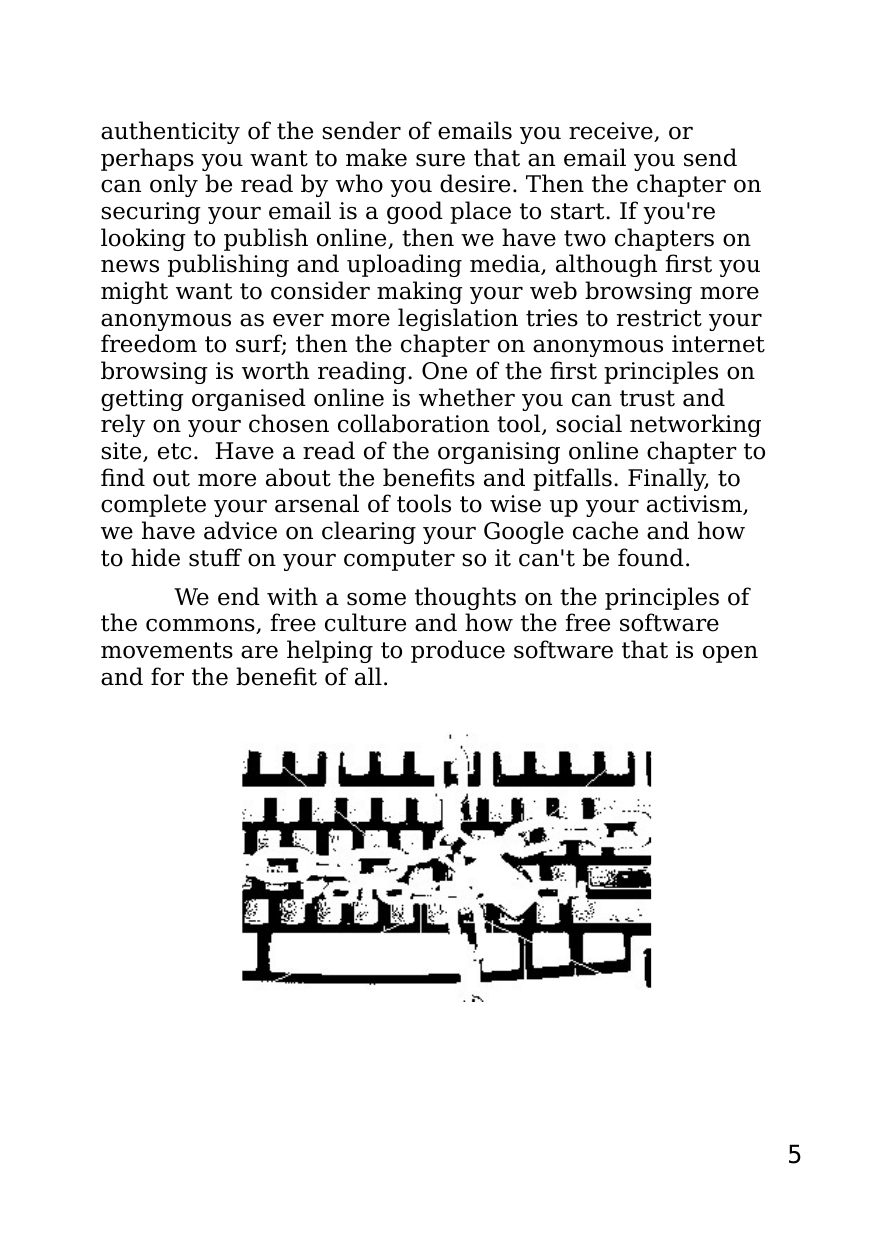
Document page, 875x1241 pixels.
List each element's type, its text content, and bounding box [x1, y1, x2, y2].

picture [242, 732, 652, 1002]
text We end with a some thoughts on the principles of the commons, free culture and how the free software movements are helping to produce software that is open and for the benefit of all. [100, 584, 774, 691]
text authenticity of the sender of emails you receive, or perhaps you want to make sure that an email you send can only be read by who you desire. Then the chapter on securing your email is a good place to start. If you're looking to publish online, then we have two chapters on news publishing and uploading media, although first you might want to consider making your web browsing more anonymous as ever more legislation tries to restrict your freedom to surf; then the chapter on anonymous internet browsing is worth reading. One of the first principles on getting organised online is whether you can trust and rely on your chosen collaboration tool, social networking site, etc. Have a read of the organising online chapter to find out more about the benefits and pitfalls. Finally, to complete your arsenal of tools to wise up your activism, we have advice on clearing your Google cache and how to hide stuff on your computer so it can't be found. [100, 118, 774, 571]
